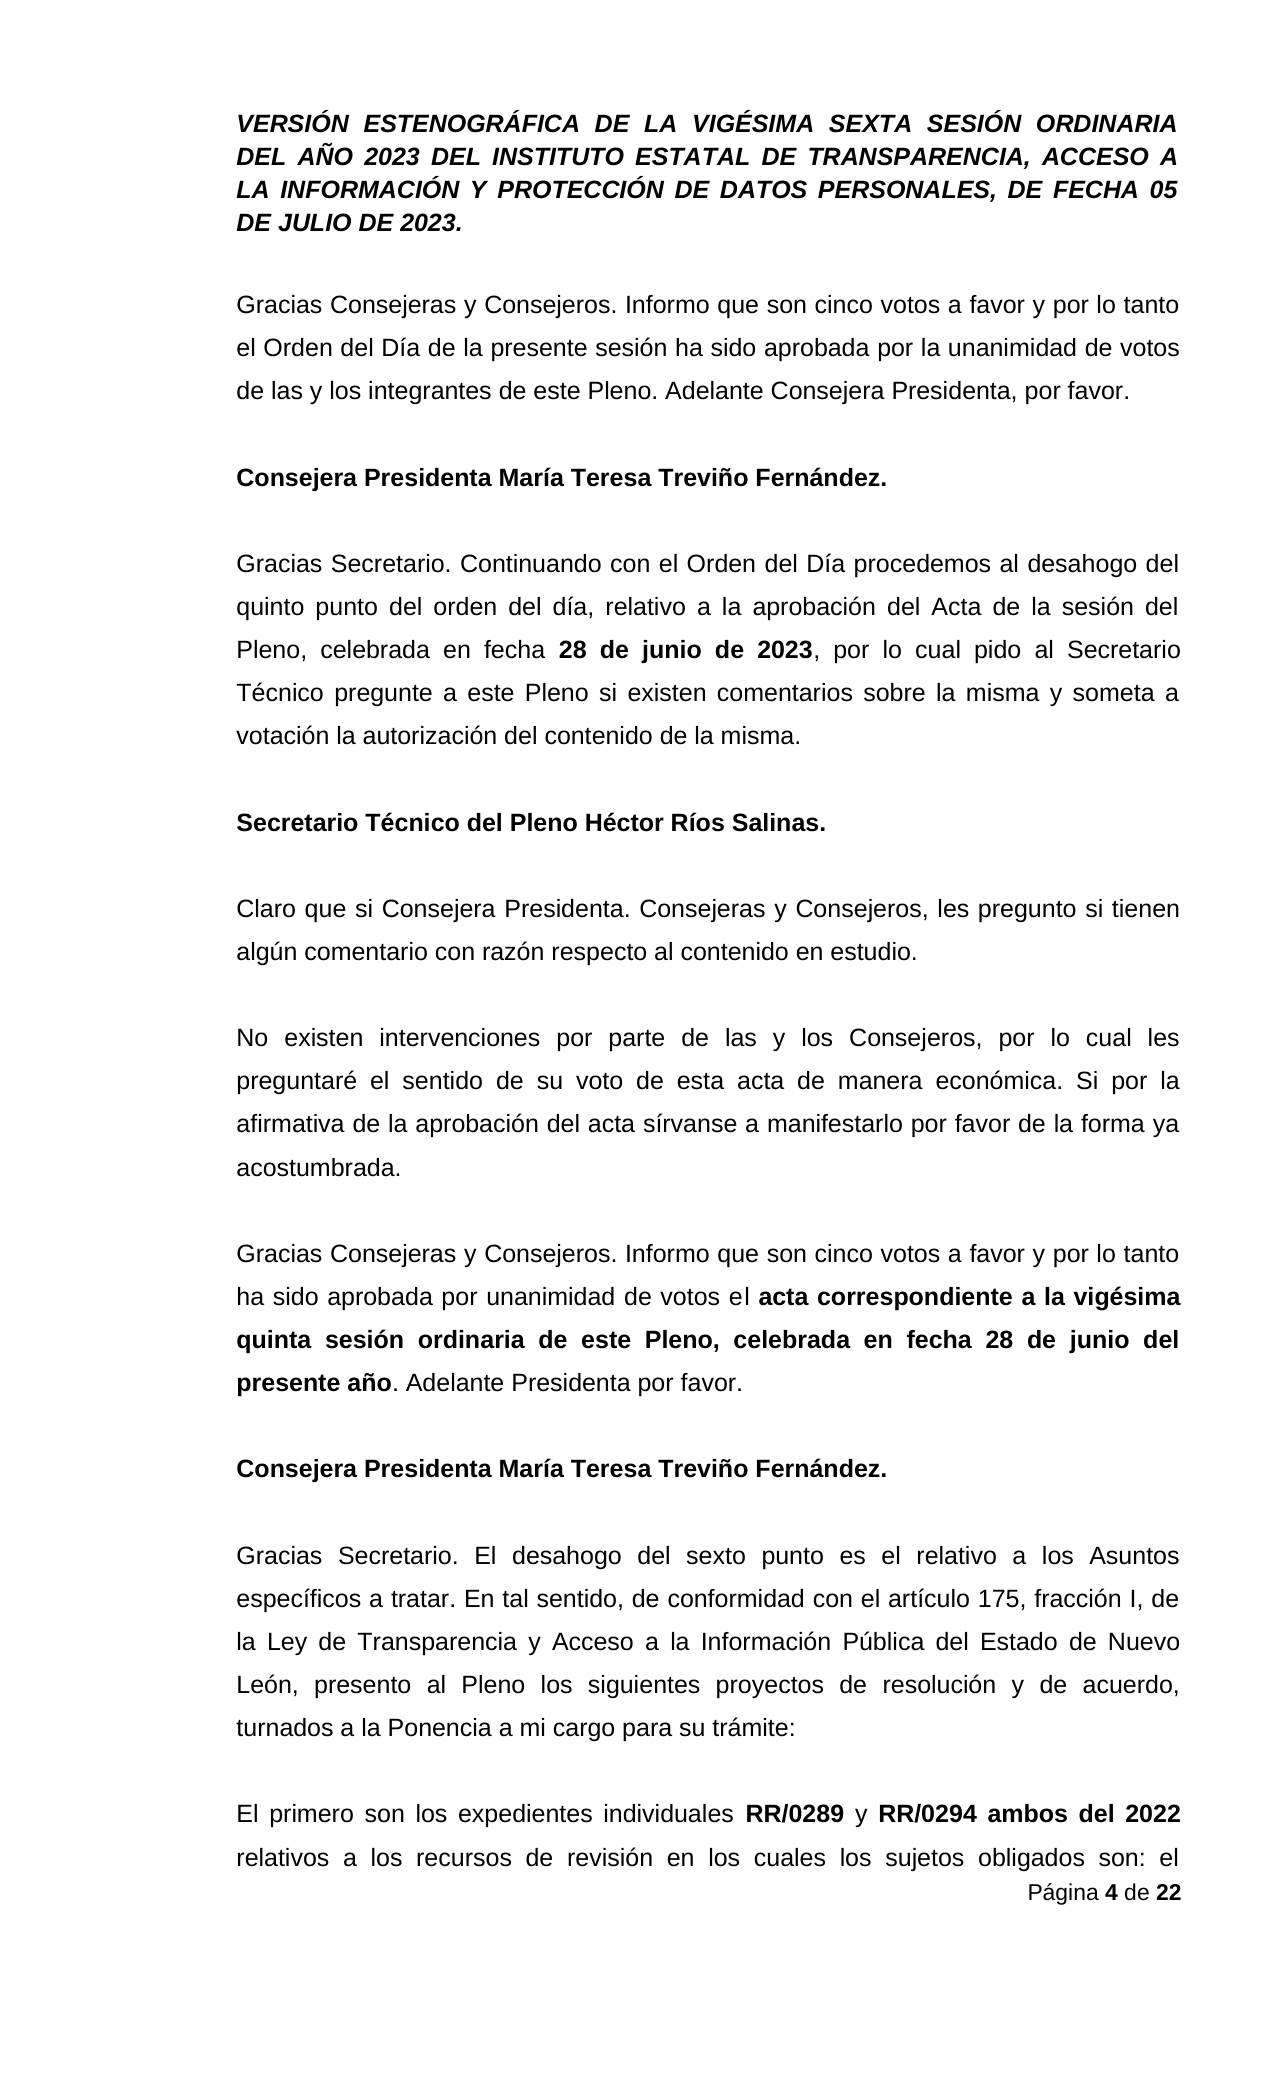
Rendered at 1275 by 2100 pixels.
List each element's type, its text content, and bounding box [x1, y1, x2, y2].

text Gracias Secretario. El desahogo del sexto punto es el relativo a los Asuntos específicos a tratar. En tal sentido, de conformidad con el artículo 175, fracción I, de la Ley de Transparencia y Acceso a la Información Pública del Estado de Nuevo León, presento al Pleno los siguientes proyectos de resolución y de acuerdo, turnados a la Ponencia a mi cargo para su trámite: [236, 1541, 1181, 1742]
text No existen intervenciones por parte de las y los Consejeros, por lo cual les preguntaré el sentido de su voto de esta acta de manera económica. Si por la afirmativa de la aprobación del acta sírvanse a manifestarlo por favor de la forma ya acostumbrada. [236, 1023, 1181, 1181]
text Secretario Técnico del Pleno Héctor Ríos Salinas. [236, 808, 1181, 836]
text Gracias Secretario. Continuando con el Orden del Día procedemos al desahogo del quinto punto del orden del día, relativo a la aprobación del Acta de la sesión del Pleno, celebrada en fecha 28 de junio de 2023, por lo cual pido al Secretario Técnico pregunte a este Pleno si existen comentarios sobre la misma y someta a votación la autorización del contenido de la misma. [236, 549, 1181, 750]
text Consejera Presidenta María Teresa Treviño Fernández. [236, 463, 1181, 491]
text Gracias Consejeras y Consejeros. Informo que son cinco votos a favor y por lo tanto el Orden del Día de la presente sesión ha sido aprobada por la unanimidad de votos de las y los integrantes de este Pleno. Adelante Consejera Presidenta, por favor. [236, 290, 1181, 405]
text Claro que si Consejera Presidenta. Consejeras y Consejeros, les pregunto si tienen algún comentario con razón respecto al contenido en estudio. [236, 894, 1181, 966]
text El primero son los expedientes individuales RR/0289 y RR/0294 ambos del 2022 relativos a los recursos de revisión en los cuales los sujetos obligados son: el [236, 1799, 1181, 1871]
text Consejera Presidenta María Teresa Treviño Fernández. [236, 1454, 1181, 1483]
text Gracias Consejeras y Consejeros. Informo que son cinco votos a favor y por lo tanto ha sido aprobada por unanimidad de votos el acta correspondiente a la vigésima quinta sesión ordinaria de este Pleno, celebrada en fecha 28 de junio del presente año. Adelante Presidenta por favor. [236, 1239, 1181, 1397]
